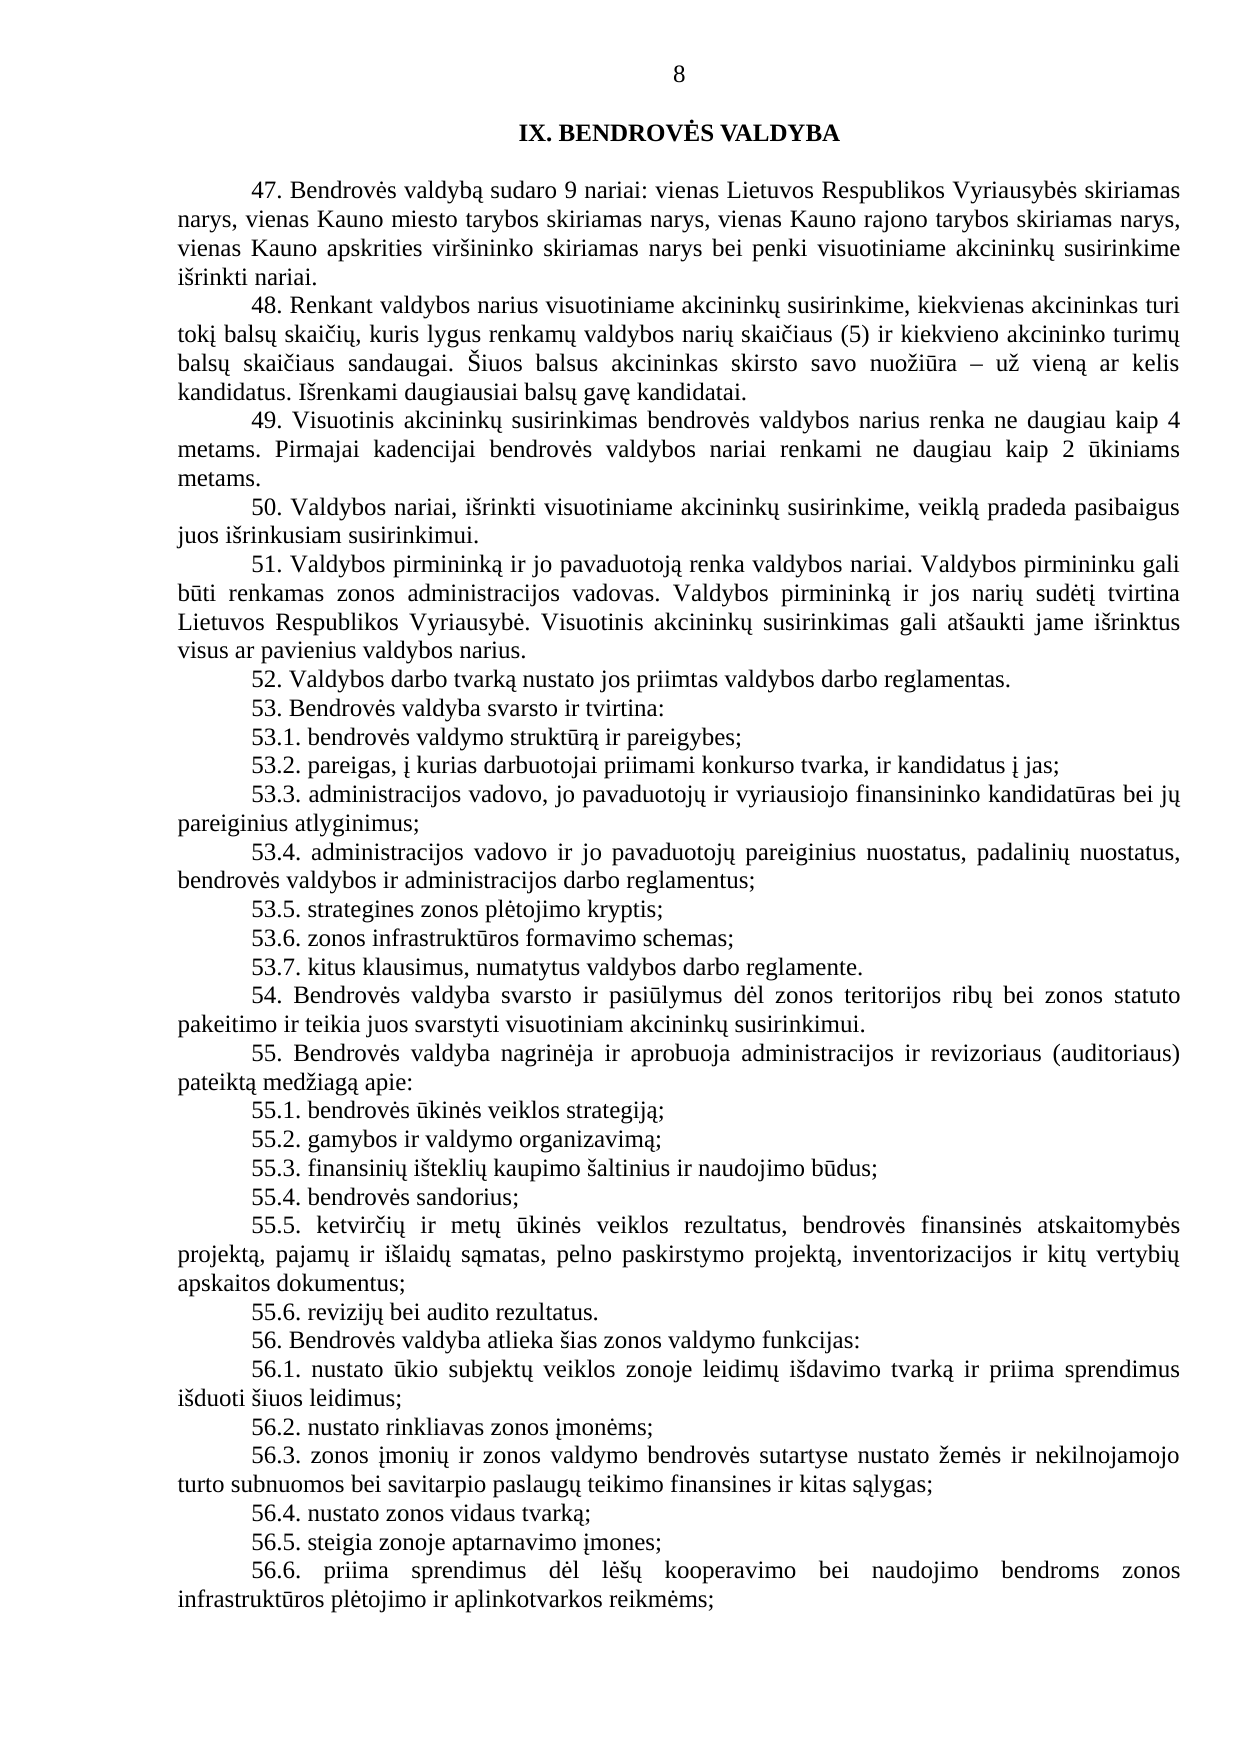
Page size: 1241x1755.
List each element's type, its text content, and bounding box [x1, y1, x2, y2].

text 53.6. zonos infrastruktūros formavimo schemas; [177, 923, 1181, 952]
text 56.6. priima sprendimus dėl lėšų kooperavimo bei naudojimo bendroms zonos infrastruktūros plėtojimo ir aplinkotvarkos reikmėms; [177, 1556, 1181, 1613]
text 53.2. pareigas, į kurias darbuotojai priimami konkurso tvarka, ir kandidatus į jas; [177, 751, 1181, 779]
text 53. Bendrovės valdyba svarsto ir tvirtina: [177, 693, 1181, 722]
text 54. Bendrovės valdyba svarsto ir pasiūlymus dėl zonos teritorijos ribų bei zonos statuto pakeitimo ir teikia juos svarstyti visuotiniam akcininkų susirinkimui. [177, 981, 1181, 1038]
text 55.6. revizijų bei audito rezultatus. [177, 1297, 1181, 1326]
text 56. Bendrovės valdyba atlieka šias zonos valdymo funkcijas: [177, 1326, 1181, 1354]
text 56.3. zonos įmonių ir zonos valdymo bendrovės sutartyse nustato žemės ir nekilnojamojo turto subnuomos bei savitarpio paslaugų teikimo finansines ir kitas sąlygas; [177, 1441, 1181, 1498]
text 51. Valdybos pirmininką ir jo pavaduotoją renka valdybos nariai. Valdybos pirmininku gali būti renkamas zonos administracijos vadovas. Valdybos pirmininką ir jos narių sudėtį tvirtina Lietuvos Respublikos Vyriausybė. Visuotinis akcininkų susirinkimas gali atšaukti jame išrinktus visus ar pavienius valdybos narius. [177, 549, 1181, 664]
text 55.3. finansinių išteklių kaupimo šaltinius ir naudojimo būdus; [177, 1153, 1181, 1182]
text 56.1. nustato ūkio subjektų veiklos zonoje leidimų išdavimo tvarką ir priima sprendimus išduoti šiuos leidimus; [177, 1354, 1181, 1412]
text 55.1. bendrovės ūkinės veiklos strategiją; [177, 1096, 1181, 1124]
text 53.7. kitus klausimus, numatytus valdybos darbo reglamente. [177, 952, 1181, 981]
text 53.4. administracijos vadovo ir jo pavaduotojų pareiginius nuostatus, padalinių nuostatus, bendrovės valdybos ir administracijos darbo reglamentus; [177, 837, 1181, 894]
text 50. Valdybos nariai, išrinkti visuotiniame akcininkų susirinkime, veiklą pradeda pasibaigus juos išrinkusiam susirinkimui. [177, 492, 1181, 549]
text 53.3. administracijos vadovo, jo pavaduotojų ir vyriausiojo finansininko kandidatūras bei jų pareiginius atlyginimus; [177, 779, 1181, 837]
text 55.5. ketvirčių ir metų ūkinės veiklos rezultatus, bendrovės finansinės atskaitomybės projektą, pajamų ir išlaidų sąmatas, pelno paskirstymo projektą, inventorizacijos ir kitų vertybių apskaitos dokumentus; [177, 1211, 1181, 1297]
text 52. Valdybos darbo tvarką nustato jos priimtas valdybos darbo reglamentas. [177, 664, 1181, 693]
text 47. Bendrovės valdybą sudaro 9 nariai: vienas Lietuvos Respublikos Vyriausybės skiriamas narys, vienas Kauno miesto tarybos skiriamas narys, vienas Kauno rajono tarybos skiriamas narys, vienas Kauno apskrities viršininko skiriamas narys bei penki visuotiniame akcininkų susirinkime išrinkti nariai. [177, 176, 1181, 291]
text 56.4. nustato zonos vidaus tvarką; [177, 1498, 1181, 1527]
text 48. Renkant valdybos narius visuotiniame akcininkų susirinkime, kiekvienas akcininkas turi tokį balsų skaičių, kuris lygus renkamų valdybos narių skaičiaus (5) ir kiekvieno akcininko turimų balsų skaičiaus sandaugai. Šiuos balsus akcininkas skirsto savo nuožiūra – už vieną ar kelis kandidatus. Išrenkami daugiausiai balsų gavę kandidatai. [177, 291, 1181, 406]
text IX. BENDROVĖS VALDYBA [177, 118, 1181, 147]
text 55. Bendrovės valdyba nagrinėja ir aprobuoja administracijos ir revizoriaus (auditoriaus) pateiktą medžiagą apie: [177, 1038, 1181, 1096]
text 55.2. gamybos ir valdymo organizavimą; [177, 1124, 1181, 1153]
text 55.4. bendrovės sandorius; [177, 1182, 1181, 1211]
text 56.2. nustato rinkliavas zonos įmonėms; [177, 1412, 1181, 1441]
text 53.5. strategines zonos plėtojimo kryptis; [177, 894, 1181, 923]
text 53.1. bendrovės valdymo struktūrą ir pareigybes; [177, 722, 1181, 751]
text 56.5. steigia zonoje aptarnavimo įmones; [177, 1527, 1181, 1556]
text 49. Visuotinis akcininkų susirinkimas bendrovės valdybos narius renka ne daugiau kaip 4 metams. Pirmajai kadencijai bendrovės valdybos nariai renkami ne daugiau kaip 2 ūkiniams metams. [177, 406, 1181, 492]
